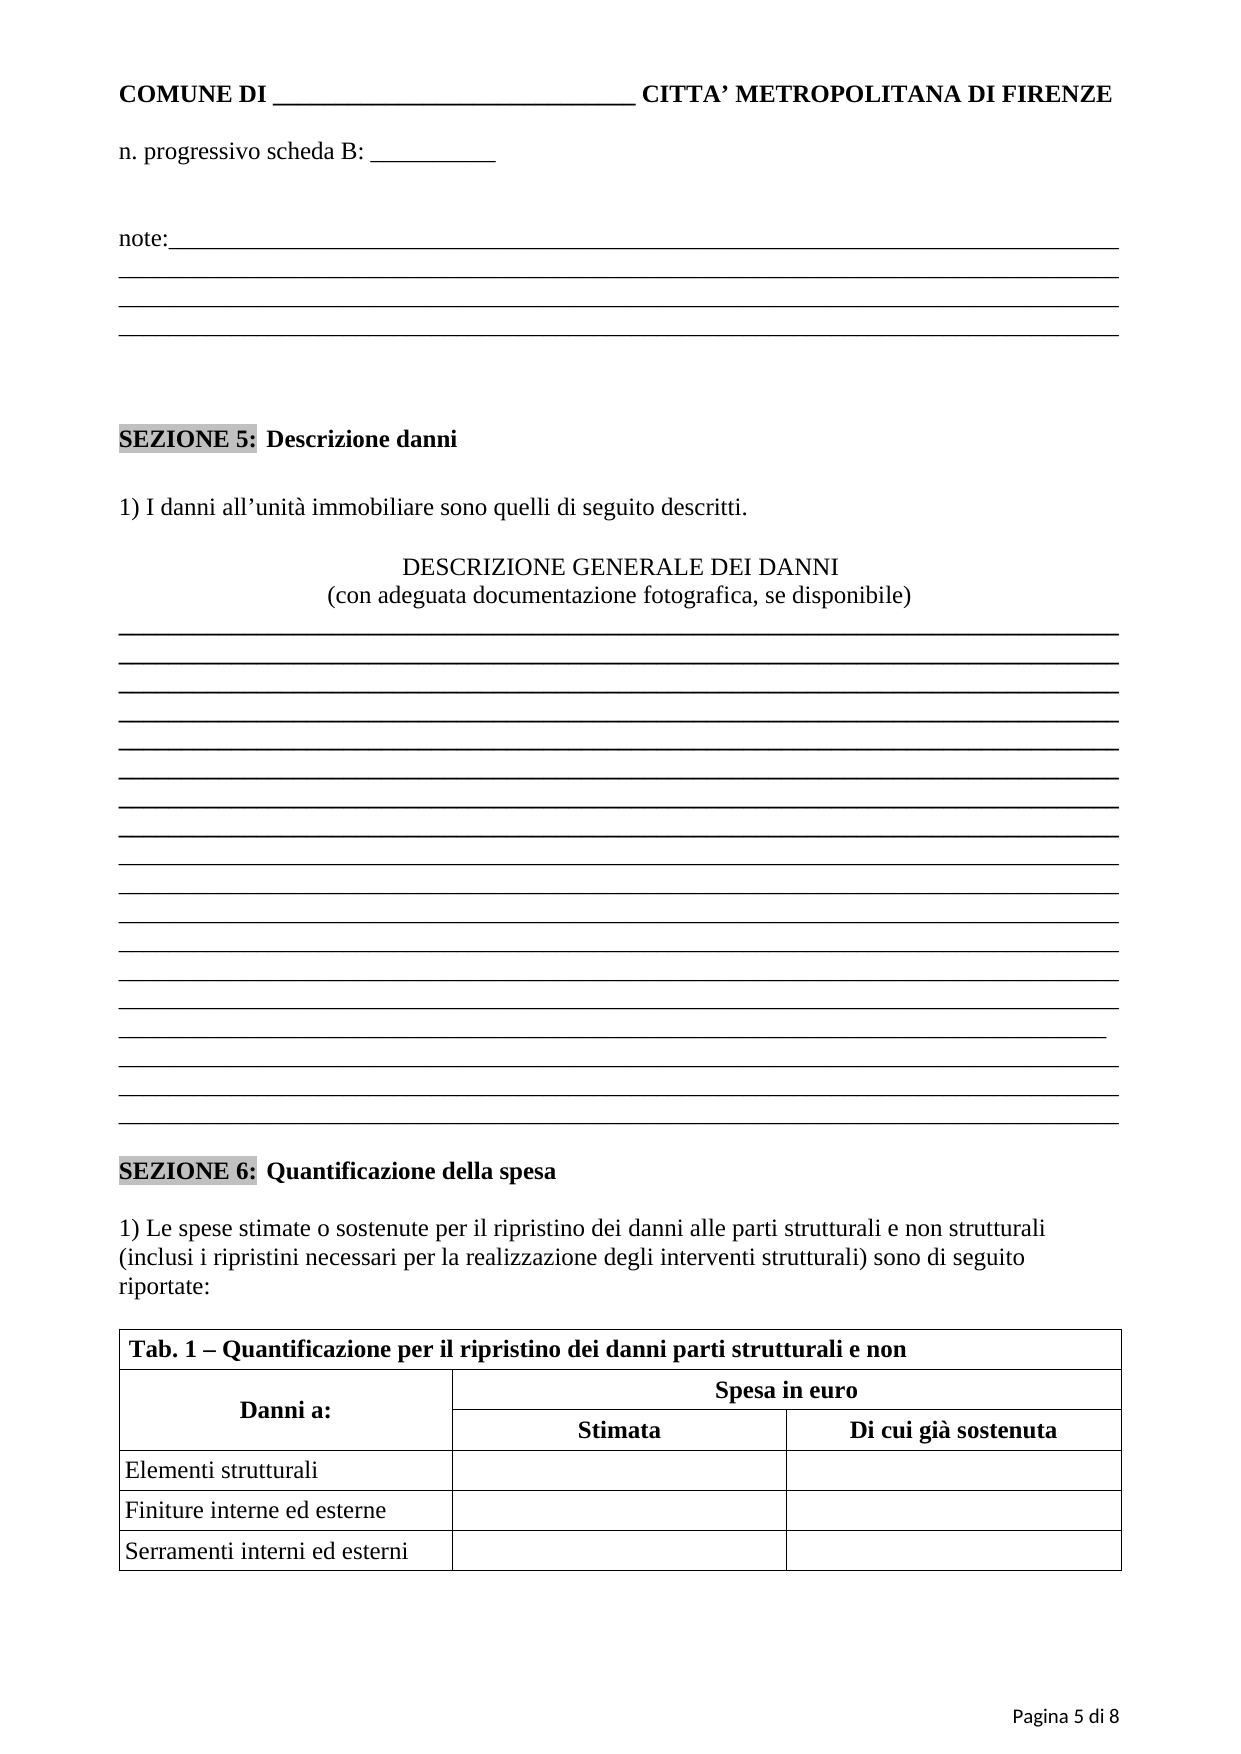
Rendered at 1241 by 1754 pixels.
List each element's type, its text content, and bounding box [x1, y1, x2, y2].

table_cell Di cui già sostenuta [787, 1410, 1121, 1449]
text ________________________________________________________________________________ [119, 1098, 1119, 1123]
table_cell [787, 1451, 1121, 1490]
text ________________________________________________________________________________ [119, 1070, 1119, 1095]
text ________________________________________________________________________________ [119, 868, 1119, 893]
table_cell Elementi strutturali [120, 1451, 452, 1490]
table_cell [453, 1491, 786, 1530]
text ________________________________________________________________________________ [119, 667, 1119, 692]
text ________________________________________________________________________________ [119, 252, 1119, 277]
text 1) I danni all’unità immobiliare sono quelli di seguito descritti. [119, 484, 1119, 523]
table_cell Serramenti interni ed esterni [120, 1531, 452, 1570]
text ________________________________________________________________________________ [119, 955, 1119, 980]
text ________________________________________________________________________________ [119, 696, 1119, 721]
text ________________________________________________________________________________ [119, 724, 1119, 749]
text SEZIONE 5: Descrizione danni [119, 416, 1119, 455]
text ________________________________________________________________________________ [119, 897, 1119, 922]
text note:____________________________________________________________________________ [119, 223, 1119, 252]
table_cell [453, 1531, 786, 1570]
table_header Tab. 1 – Quantificazione per il ripristino dei danni parti strutturali e non [120, 1330, 1121, 1369]
table_cell Stimata [453, 1410, 786, 1449]
text _______________________________________________________________________________ [119, 1009, 1119, 1041]
table_cell [787, 1491, 1121, 1530]
text 1) Le spese stimate o sostenute per il ripristino dei danni alle parti strutturali e non strutturali (inclusi i ripristini necessari per la realizzazione degli interventi strutturali) sono di seguito riportate: [119, 1213, 1119, 1300]
text ________________________________________________________________________________ [119, 811, 1119, 836]
table_cell Danni a: [120, 1370, 452, 1449]
text ________________________________________________________________________________ [119, 782, 1119, 807]
text ________________________________________________________________________________ [119, 926, 1119, 951]
text ________________________________________________________________________________ [119, 983, 1119, 1008]
text ________________________________________________________________________________ [119, 753, 1119, 778]
text (con adeguata documentazione fotografica, se disponibile) [327, 580, 1119, 609]
text ________________________________________________________________________________ [119, 609, 1119, 634]
text SEZIONE 6: Quantificazione della spesa [119, 1156, 1119, 1185]
text ________________________________________________________________________________ [119, 310, 1119, 335]
text ________________________________________________________________________________ [119, 638, 1119, 663]
table_cell Spesa in euro [453, 1370, 1121, 1409]
text ________________________________________________________________________________ [119, 839, 1119, 864]
table_cell [453, 1451, 786, 1490]
table_cell Finiture interne ed esterne [120, 1491, 452, 1530]
text ________________________________________________________________________________ [119, 1041, 1119, 1066]
table_cell [787, 1531, 1121, 1570]
text DESCRIZIONE GENERALE DEI DANNI [402, 552, 1119, 580]
text ________________________________________________________________________________ [119, 281, 1119, 306]
